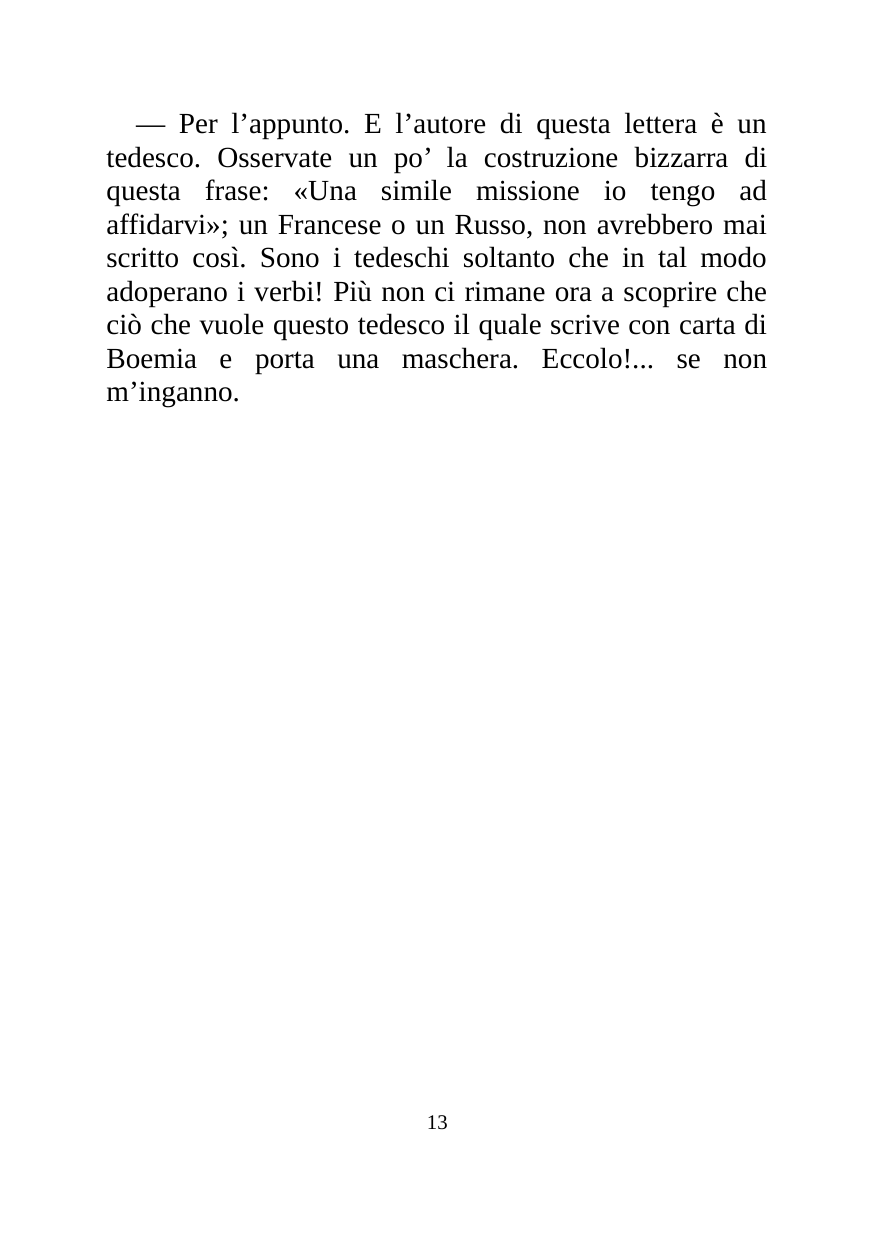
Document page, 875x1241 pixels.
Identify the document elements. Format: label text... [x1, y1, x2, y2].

text — Per l’appunto. E l’autore di questa lettera è un tedesco. Osservate un po’ la costruzione bizzarra di questa frase: «Una simile missione io tengo ad affidarvi»; un Francese o un Russo, non avrebbero mai scritto così. Sono i tedeschi soltanto che in tal modo adoperano i verbi! Più non ci rimane ora a scoprire che ciò che vuole questo tedesco il quale scrive con carta di Boemia e porta una maschera. Eccolo!... se non m’inganno. [106, 106, 768, 408]
